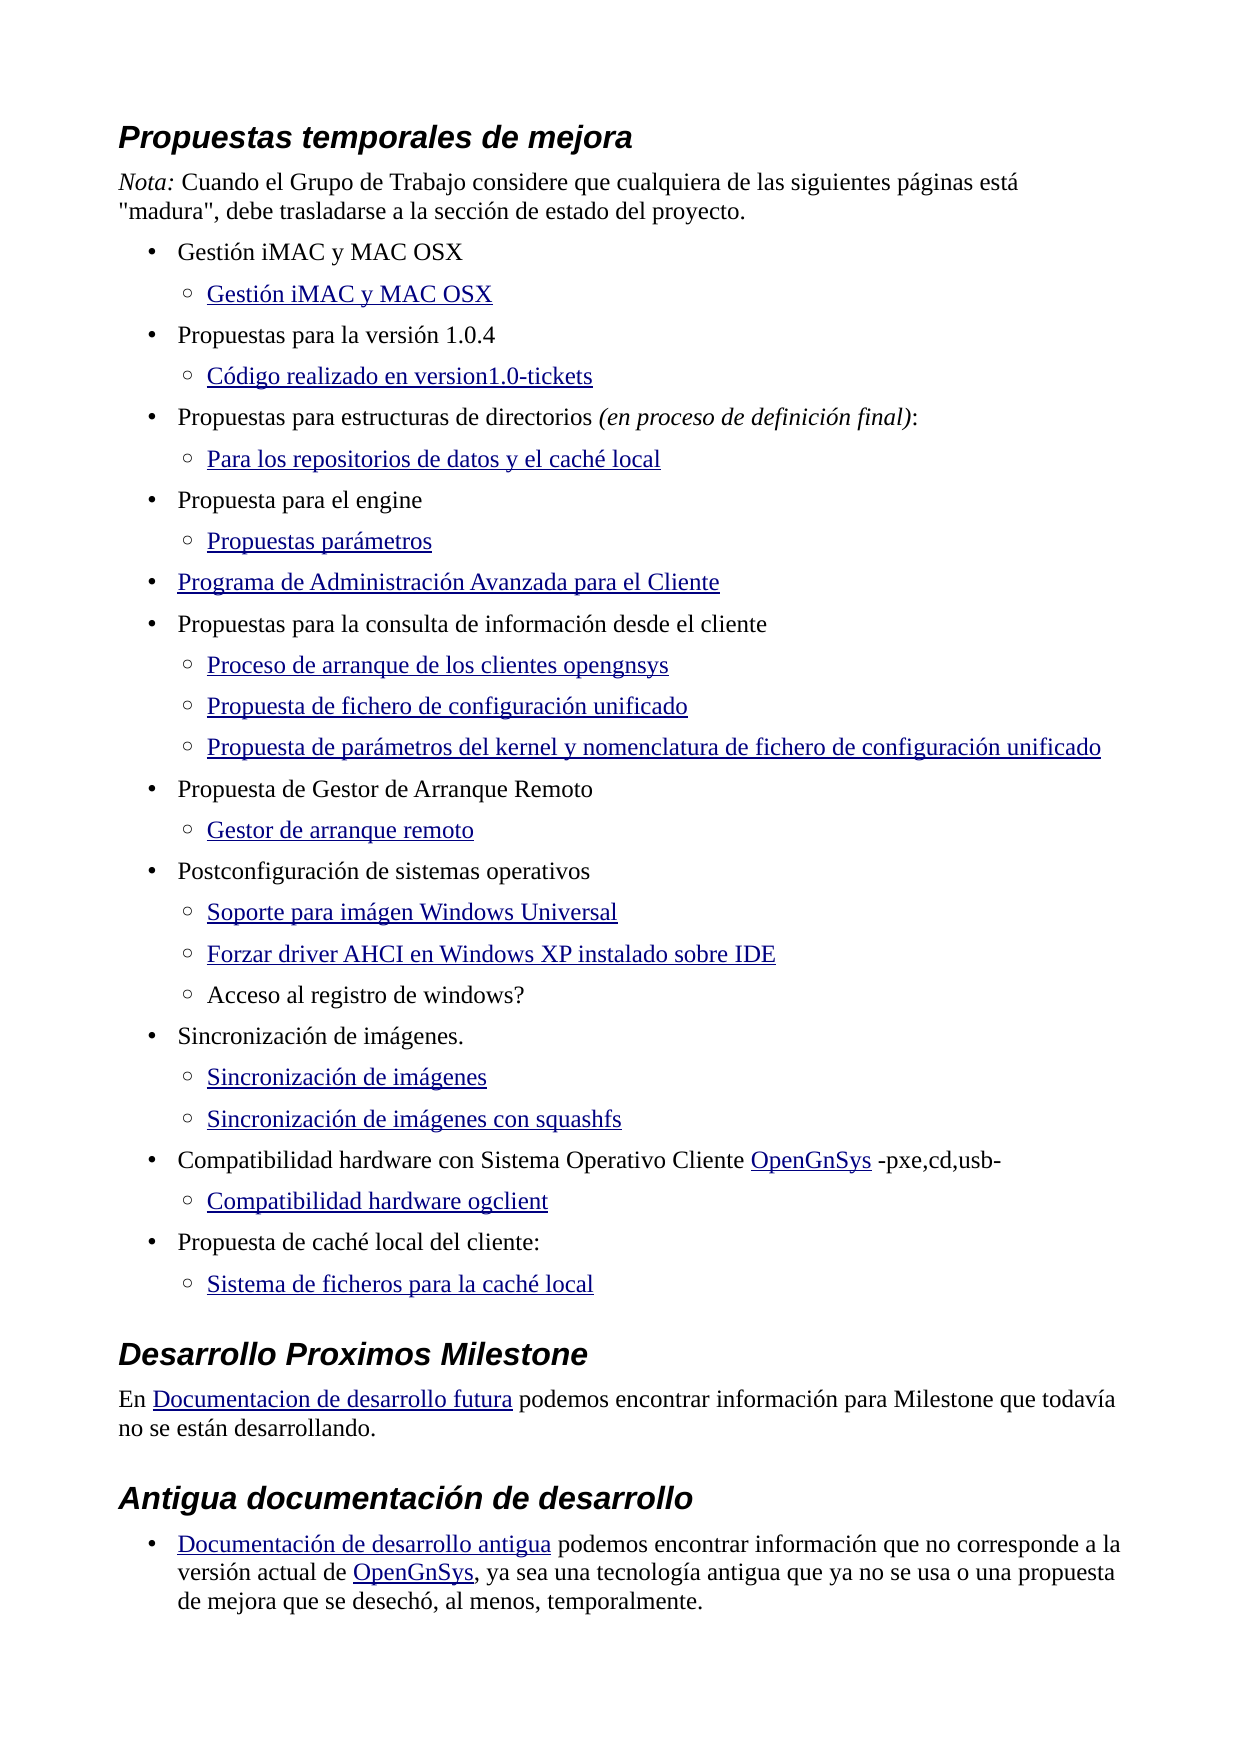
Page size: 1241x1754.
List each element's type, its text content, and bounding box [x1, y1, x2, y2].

subtitle Desarrollo Proximos Milestone [118, 1335, 1122, 1372]
list Propuesta de fichero de configuración unificado [177, 691, 1122, 720]
list Propuestas para la consulta de información desde el cliente [148, 609, 1122, 637]
list Compatibilidad hardware con Sistema Operativo Cliente OpenGnSys -pxe,cd,usb- [148, 1145, 1122, 1174]
list Compatibilidad hardware ogclient [177, 1186, 1122, 1215]
list Propuesta para el engine [148, 485, 1122, 514]
list Sistema de ficheros para la caché local [177, 1269, 1122, 1297]
list Propuestas para la versión 1.0.4 [148, 320, 1122, 349]
list Soporte para imágen Windows Universal [177, 897, 1122, 926]
list Propuesta de Gestor de Arranque Remoto [148, 774, 1122, 802]
list Acceso al registro de windows? [177, 980, 1122, 1009]
list ​Forzar driver AHCI en Windows XP instalado sobre IDE [177, 939, 1122, 967]
list Propuestas parámetros [177, 526, 1122, 555]
text En Documentacion de desarrollo futura podemos encontrar información para Milestone que todavía no se están desarrollando. [118, 1384, 1122, 1442]
subtitle Propuestas temporales de mejora [118, 118, 1122, 155]
list Propuesta de parámetros del kernel y nomenclatura de fichero de configuración unificado [177, 732, 1122, 761]
list Gestor de arranque remoto [177, 815, 1122, 844]
list Gestión iMAC y MAC OSX [148, 237, 1122, 266]
list Sincronización de imágenes [177, 1062, 1122, 1091]
list Sincronización de imágenes. [148, 1021, 1122, 1050]
subtitle Antigua documentación de desarrollo [118, 1479, 1122, 1516]
list Gestión iMAC y MAC OSX [177, 279, 1122, 307]
list Propuestas para estructuras de directorios (en proceso de definición final): [148, 402, 1122, 431]
list Propuesta de caché local del cliente: [148, 1227, 1122, 1256]
list Sincronización de imágenes con squashfs [177, 1104, 1122, 1132]
list Postconfiguración de sistemas operativos [148, 856, 1122, 885]
list Para los repositorios de datos y el caché local [177, 444, 1122, 472]
list Proceso de arranque de los clientes opengnsys [177, 650, 1122, 679]
list Documentación de desarrollo antigua podemos encontrar información que no corresponde a la versión actual de OpenGnSys, ya sea una tecnología antigua que ya no se usa o una propuesta de mejora que se desechó, al menos, temporalmente. [148, 1529, 1122, 1615]
list Programa de Administración Avanzada para el Cliente [148, 567, 1122, 596]
list Código realizado en version1.0-tickets [177, 361, 1122, 390]
text Nota: Cuando el Grupo de Trabajo considere que cualquiera de las siguientes páginas está "madura", debe trasladarse a la sección de estado del proyecto. [118, 167, 1122, 225]
